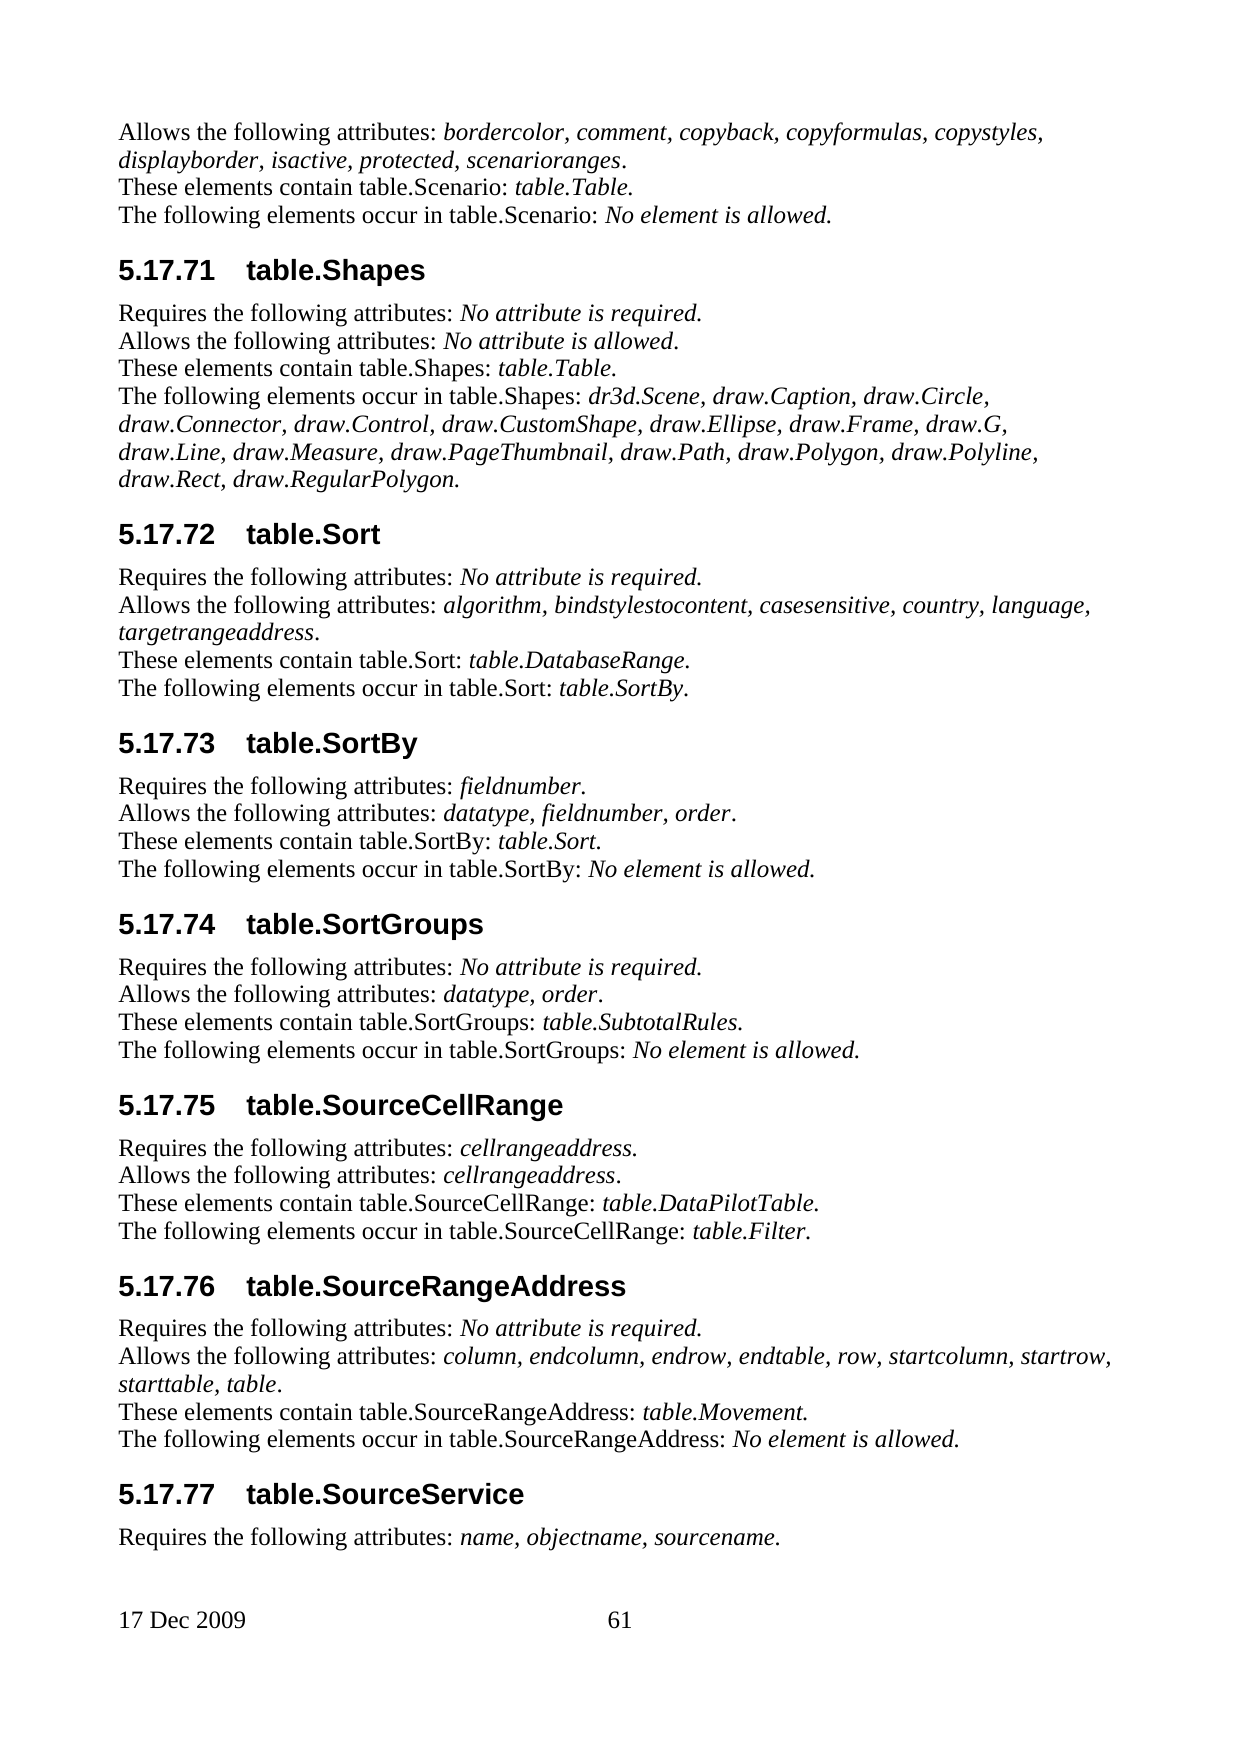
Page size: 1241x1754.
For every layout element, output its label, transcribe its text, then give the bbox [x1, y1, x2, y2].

text Allows the following attributes: datatype, fieldnumber, order. [118, 799, 1122, 827]
subtitle table.Shapes [118, 254, 1122, 287]
text Requires the following attributes: No attribute is required. [118, 953, 1122, 980]
text These elements contain table.SourceRangeAddress: table.Movement. [118, 1398, 1122, 1425]
text Allows the following attributes: algorithm, bindstylestocontent, casesensitive, country, language, targetrangeaddress. [118, 591, 1122, 646]
text Allows the following attributes: column, endcolumn, endrow, endtable, row, startcolumn, startrow, starttable, table. [118, 1342, 1122, 1398]
text Requires the following attributes: name, objectname, sourcename. [118, 1523, 1122, 1551]
text These elements contain table.Sort: table.DatabaseRange. [118, 646, 1122, 674]
subtitle table.SourceRangeAddress [118, 1269, 1122, 1302]
text These elements contain table.SortGroups: table.SubtotalRules. [118, 1008, 1122, 1036]
text The following elements occur in table.SourceCellRange: table.Filter. [118, 1217, 1122, 1244]
text The following elements occur in table.Shapes: dr3d.Scene, draw.Caption, draw.Circle, draw.Connector, draw.Control, draw.CustomShape, draw.Ellipse, draw.Frame, draw.G, draw.Line, draw.Measure, draw.PageThumbnail, draw.Path, draw.Polygon, draw.Polyline, draw.Rect, draw.RegularPolygon. [118, 382, 1122, 493]
text These elements contain table.Scenario: table.Table. [118, 173, 1122, 201]
text Allows the following attributes: cellrangeaddress. [118, 1161, 1122, 1189]
text Requires the following attributes: No attribute is required. [118, 299, 1122, 327]
text The following elements occur in table.SourceRangeAddress: No element is allowed. [118, 1425, 1122, 1453]
text These elements contain table.SourceCellRange: table.DataPilotTable. [118, 1189, 1122, 1217]
text The following elements occur in table.Scenario: No element is allowed. [118, 201, 1122, 229]
text Allows the following attributes: No attribute is allowed. [118, 327, 1122, 354]
text Allows the following attributes: datatype, order. [118, 980, 1122, 1008]
text Requires the following attributes: No attribute is required. [118, 563, 1122, 591]
subtitle table.SourceService [118, 1478, 1122, 1511]
text These elements contain table.SortBy: table.Sort. [118, 827, 1122, 855]
subtitle table.SourceCellRange [118, 1088, 1122, 1121]
subtitle table.SortBy [118, 727, 1122, 759]
text The following elements occur in table.SortGroups: No element is allowed. [118, 1036, 1122, 1063]
text Requires the following attributes: cellrangeaddress. [118, 1134, 1122, 1161]
text These elements contain table.Shapes: table.Table. [118, 354, 1122, 382]
text Requires the following attributes: No attribute is required. [118, 1314, 1122, 1342]
text The following elements occur in table.SortBy: No element is allowed. [118, 855, 1122, 883]
text Allows the following attributes: bordercolor, comment, copyback, copyformulas, copystyles, displayborder, isactive, protected, scenarioranges. [118, 118, 1122, 173]
text Requires the following attributes: fieldnumber. [118, 772, 1122, 799]
text The following elements occur in table.Sort: table.SortBy. [118, 674, 1122, 702]
subtitle table.SortGroups [118, 908, 1122, 940]
subtitle table.Sort [118, 518, 1122, 551]
